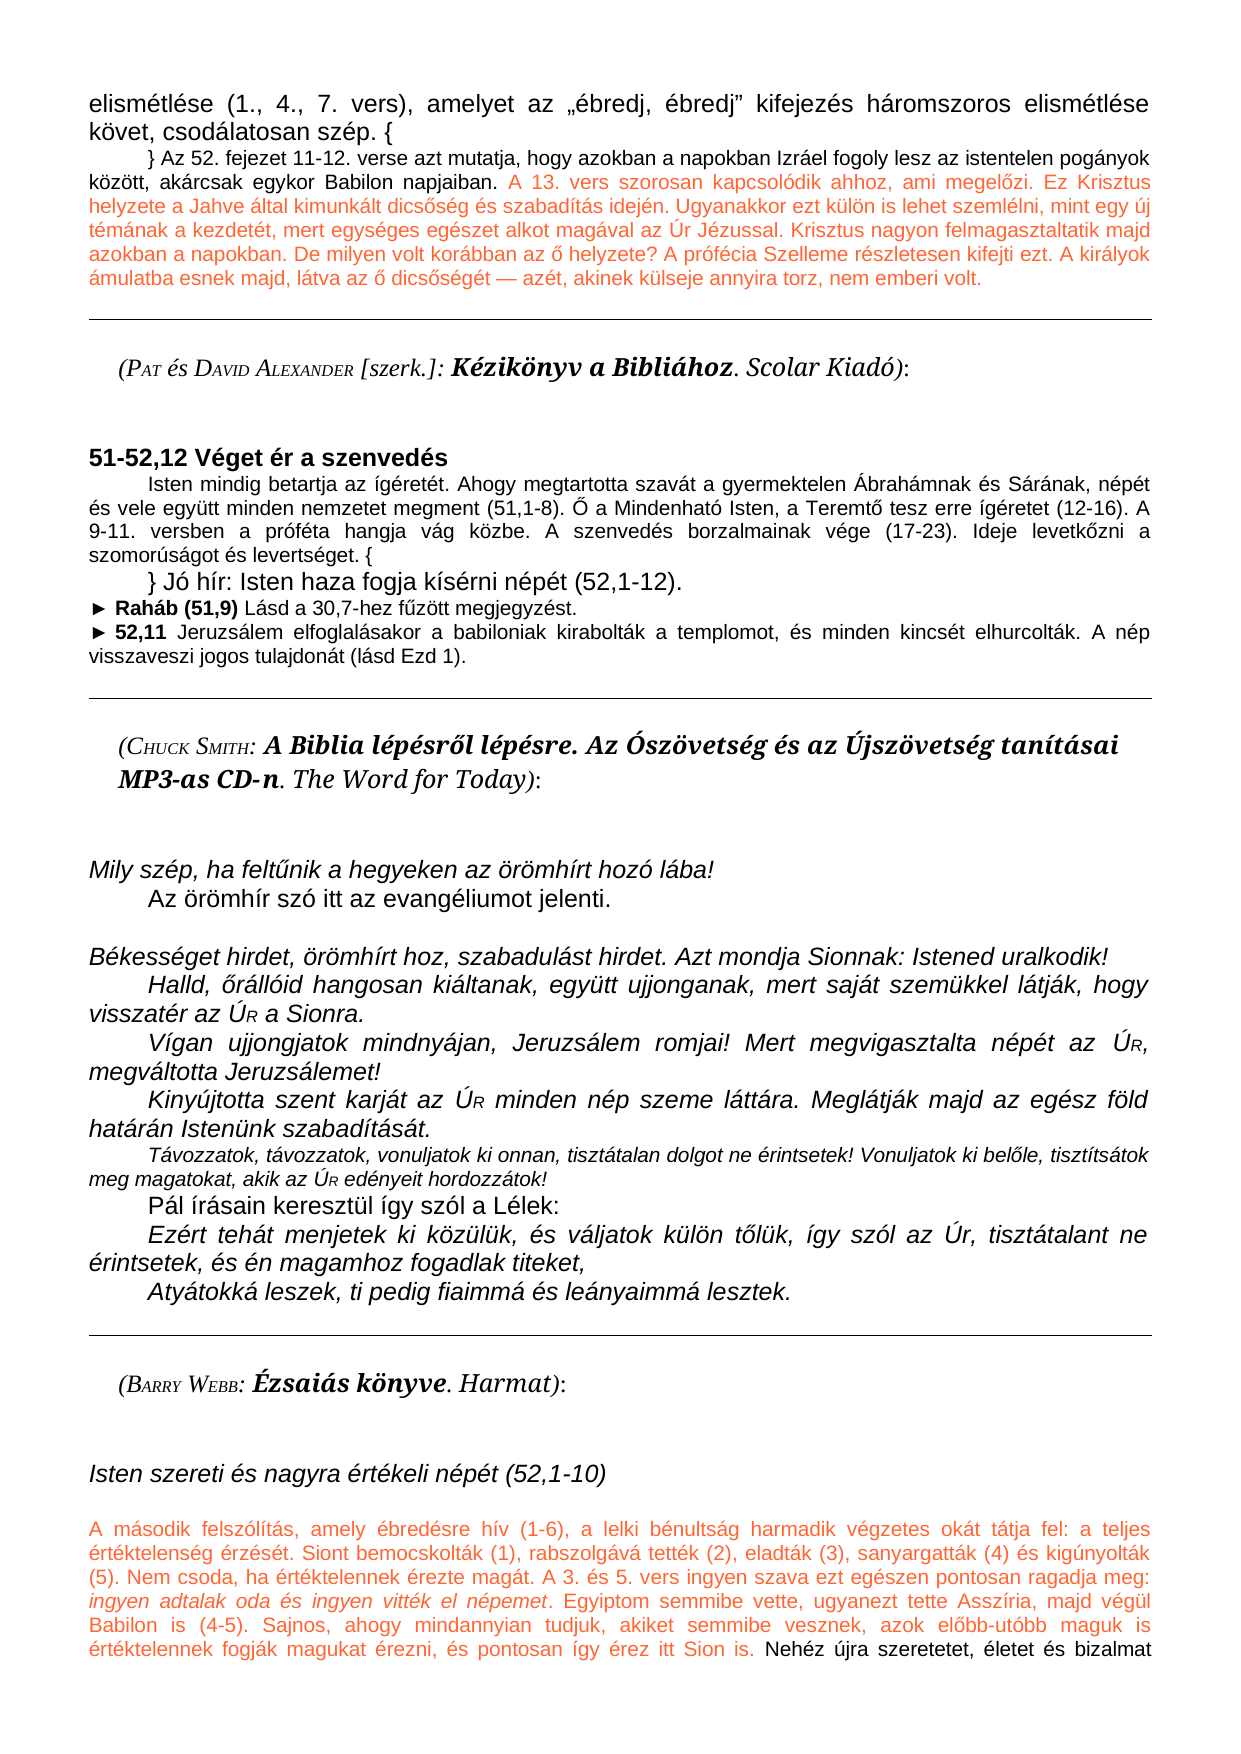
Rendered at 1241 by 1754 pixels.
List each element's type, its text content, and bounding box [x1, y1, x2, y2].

text Atyátokká leszek, ti pedig fiaimmá és leányaimmá lesztek. [88, 1277, 1152, 1306]
text A második felszólítás, amely ébredésre hív (1-6), a lelki bénultság harmadik végzetes okát tátja fel: a teljes értéktelenség érzését. Siont bemocskolták (1), rabszolgává tették (2), eladták (3), sanyargatták (4) és kigúnyolták (5). Nem csoda, ha értéktelennek érezte magát. A 3. és 5. vers ingyen szava ezt egészen pontosan ragadja meg: ingyen adtalak oda és ingyen vitték el népemet. Egyiptom semmibe vette, ugyanezt tette Asszíria, majd végül Babilon is (4-5). Sajnos, ahogy mindannyian tudjuk, akiket semmibe vesznek, azok előbb-utóbb maguk is értéktelennek fogják magukat érezni, és pontosan így érez itt Sion is. Nehéz újra szeretetet, életet és bizalmat [88, 1517, 1152, 1661]
text } Jó hír: Isten haza fogja kísérni népét (52,1-12). [88, 567, 1152, 596]
text Az örömhír szó itt az evangéliumot jelenti. [88, 883, 1152, 912]
text ► Raháb (51,9) Lásd a 30,7-hez fűzött megjegyzést. [88, 596, 1152, 620]
text (Barry Webb: Ézsaiás könyve. Harmat): [88, 1336, 1152, 1429]
text Távozzatok, távozzatok, vonuljatok ki onnan, tisztátalan dolgot ne érintsetek! Vonuljatok ki belőle, tisztítsátok meg magatokat, akik az Úr edényeit hordozzátok! [88, 1143, 1152, 1191]
text (Pat és David Alexander [szerk.]: Kézikönyv a Bibliához. Scolar Kiadó): [88, 320, 1152, 413]
text (Chuck Smith: A Biblia lépésről lépésre. Az Ószövetség és az Újszövetség tanításai MP3-as CD‑n. The Word for Today): [88, 699, 1152, 825]
text } Az 52. fejezet 11-12. verse azt mutatja, hogy azokban a napokban Izráel fogoly lesz az istentelen pogányok között, akárcsak egykor Babilon napjaiban. A 13. vers szorosan kapcsolódik ahhoz, ami megelőzi. Ez Krisztus helyzete a Jahve által kimunkált dicsőség és szabadítás idején. Ugyanakkor ezt külön is lehet szemlélni, mint egy új témának a kezdetét, mert egységes egészet alkot magával az Úr Jézussal. Krisztus nagyon felmagasztaltatik majd azokban a napokban. De milyen volt korábban az ő helyzete? A prófécia Szelleme részletesen kifejti ezt. A királyok ámulatba esnek majd, látva az ő dicsőségét — azét, akinek külseje annyira torz, nem emberi volt. [88, 146, 1152, 290]
text Halld, őrállóid hangosan kiáltanak, együtt ujjonganak, mert saját szemükkel látják, hogy visszatér az Úr a Sionra. [88, 971, 1152, 1028]
text Ezért tehát menjetek ki közülük, és váljatok külön tőlük, így szól az Úr, tisztátalant ne érintsetek, és én magamhoz fogadlak titeket, [88, 1220, 1152, 1277]
text Kinyújtotta szent karját az Úr minden nép szeme láttára. Meglátják majd az egész föld határán Istenünk szabadítását. [88, 1086, 1152, 1143]
text Békességet hirdet, örömhírt hoz, szabadulást hirdet. Azt mondja Sionnak: Istened uralkodik! [88, 942, 1152, 971]
text 51-52,12 Véget ér a szenvedés [88, 443, 1152, 471]
text Pál írásain keresztül így szól a Lélek: [88, 1191, 1152, 1220]
text Isten mindig betartja az ígéretét. Ahogy megtartotta szavát a gyermektelen Ábrahámnak és Sárának, népét és vele együtt minden nemzetet megment (51,1-8). Ő a Mindenható Isten, a Teremtő tesz erre ígéretet (12-16). A 9-11. versben a próféta hangja vág közbe. A szenvedés borzalmainak vége (17-23). Ideje levetkőzni a szomorúságot és levertséget. { [88, 471, 1152, 567]
text Mily szép, ha feltűnik a hegyeken az örömhírt hozó lába! [88, 855, 1152, 883]
text ► 52,11 Jeruzsálem elfoglalásakor a babiloniak kirabolták a templomot, és minden kincsét elhurcolták. A nép visszaveszi jogos tulajdonát (lásd Ezd 1). [88, 620, 1152, 668]
text Isten szereti és nagyra értékeli népét (52,1-10) [88, 1459, 1152, 1488]
text Vígan ujjongjatok mindnyájan, Jeruzsálem romjai! Mert megvigasztalta népét az Úr, megváltotta Jeruzsálemet! [88, 1028, 1152, 1086]
text elismétlése (1., 4., 7. vers), amelyet az „ébredj, ébredj” kifejezés háromszoros elismétlése követ, csodálatosan szép. { [88, 88, 1152, 146]
